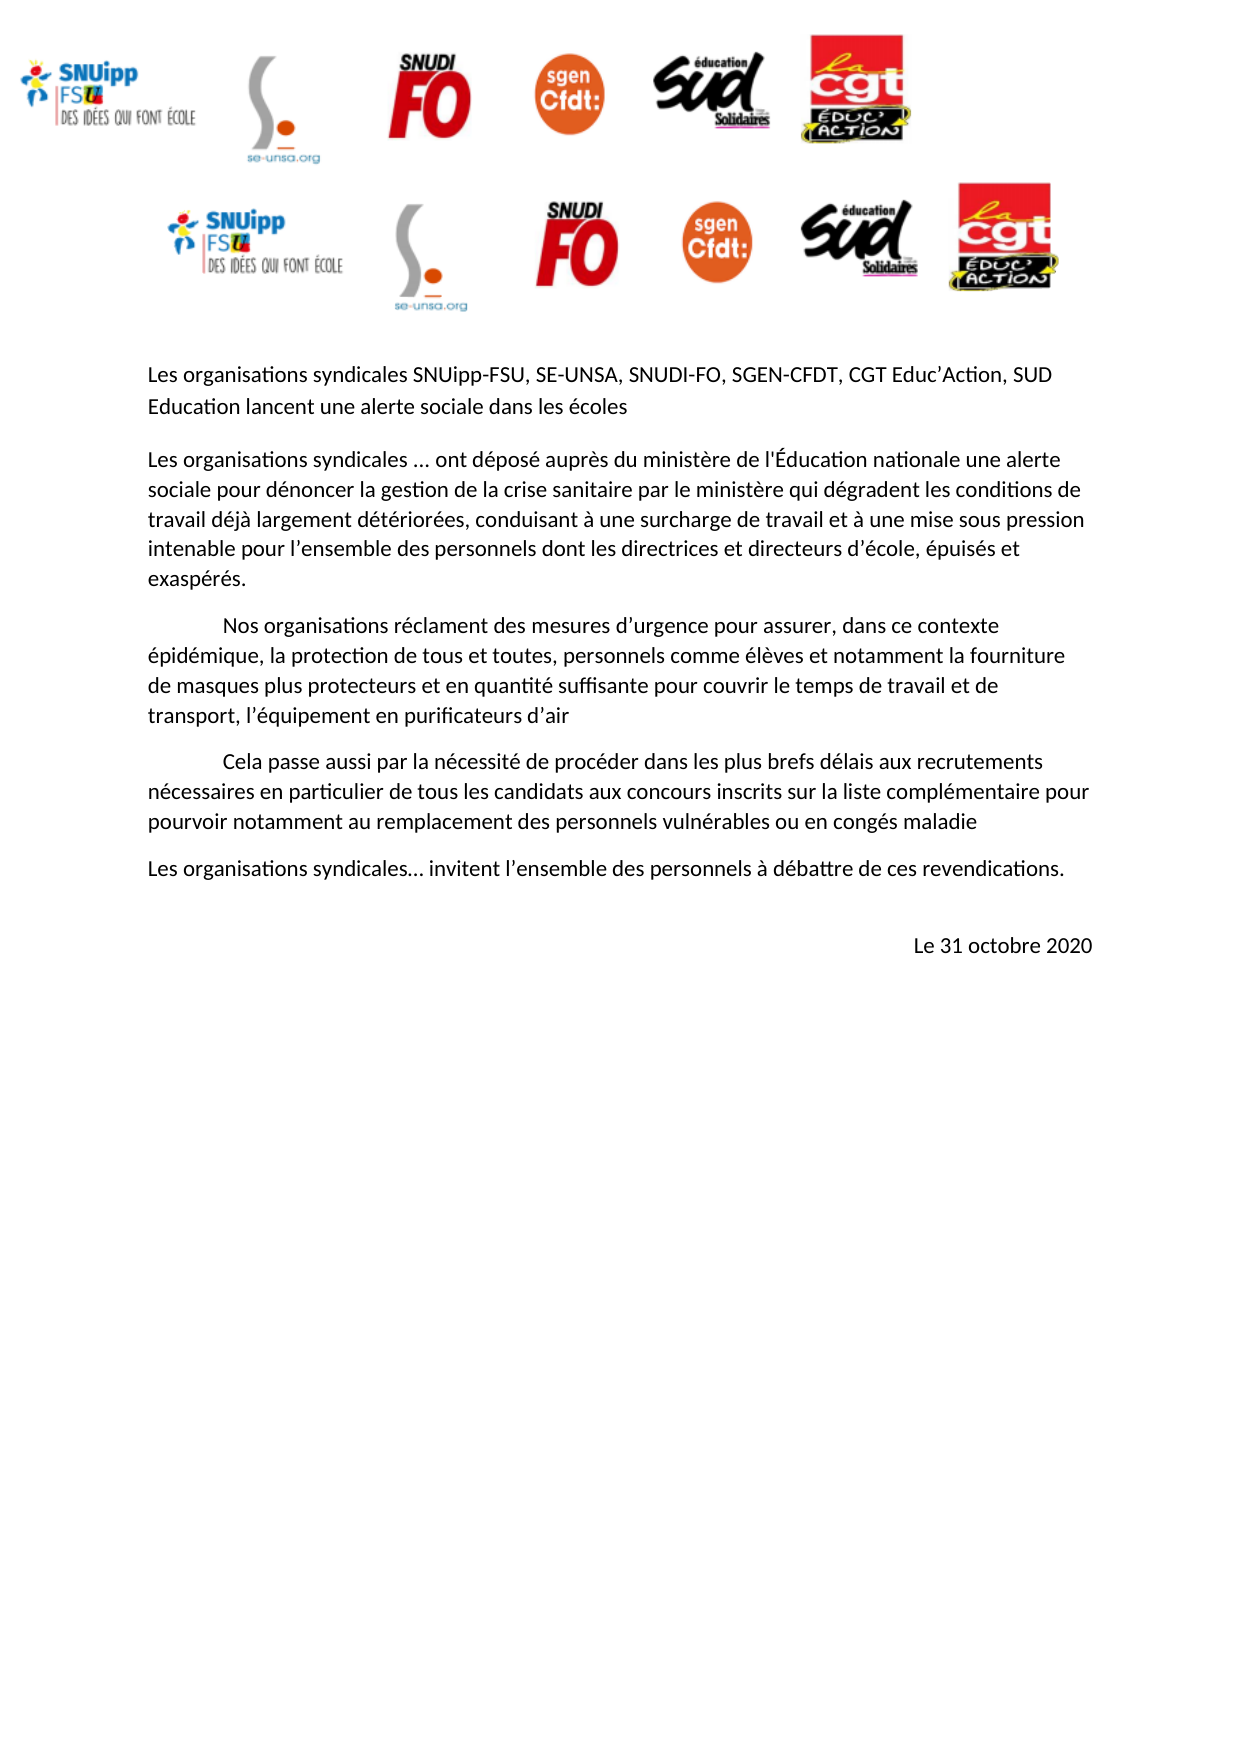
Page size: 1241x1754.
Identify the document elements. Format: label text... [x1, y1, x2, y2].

picture [173, 199, 1093, 312]
list Nos organisations réclament des mesures d’urgence pour assurer, dans ce contexte épidémique, la protection de tous et toutes, personnels comme élèves et notamment la fourniture de masques plus protecteurs et en quantité suffisante pour couvrir le temps de travail et de transport, l’équipement en purificateurs d’air [148, 611, 1093, 729]
text Les organisations syndicales SNUipp-FSU, SE-UNSA, SNUDI-FO, SGEN-CFDT, CGT Educ’Action, SUD Education lancent une alerte sociale dans les écoles [148, 360, 1093, 420]
text Les organisations syndicales… invitent l’ensemble des personnels à débattre de ces revendications. [148, 854, 1093, 882]
picture [0, 0, 945, 198]
list Les organisations syndicales ... ont déposé auprès du ministère de l'Éducation nationale une alerte sociale pour dénoncer la gestion de la crise sanitaire par le ministère qui dégradent les conditions de travail déjà largement détériorées, conduisant à une surcharge de travail et à une mise sous pression intenable pour l’ensemble des personnels dont les directrices et directeurs d’école, épuisés et exaspérés. [148, 445, 1093, 592]
text Le 31 octobre 2020 [148, 931, 1093, 959]
list Cela passe aussi par la nécessité de procéder dans les plus brefs délais aux recrutements nécessaires en particulier de tous les candidats aux concours inscrits sur la liste complémentaire pour pourvoir notamment au remplacement des personnels vulnérables ou en congés maladie [148, 747, 1093, 835]
